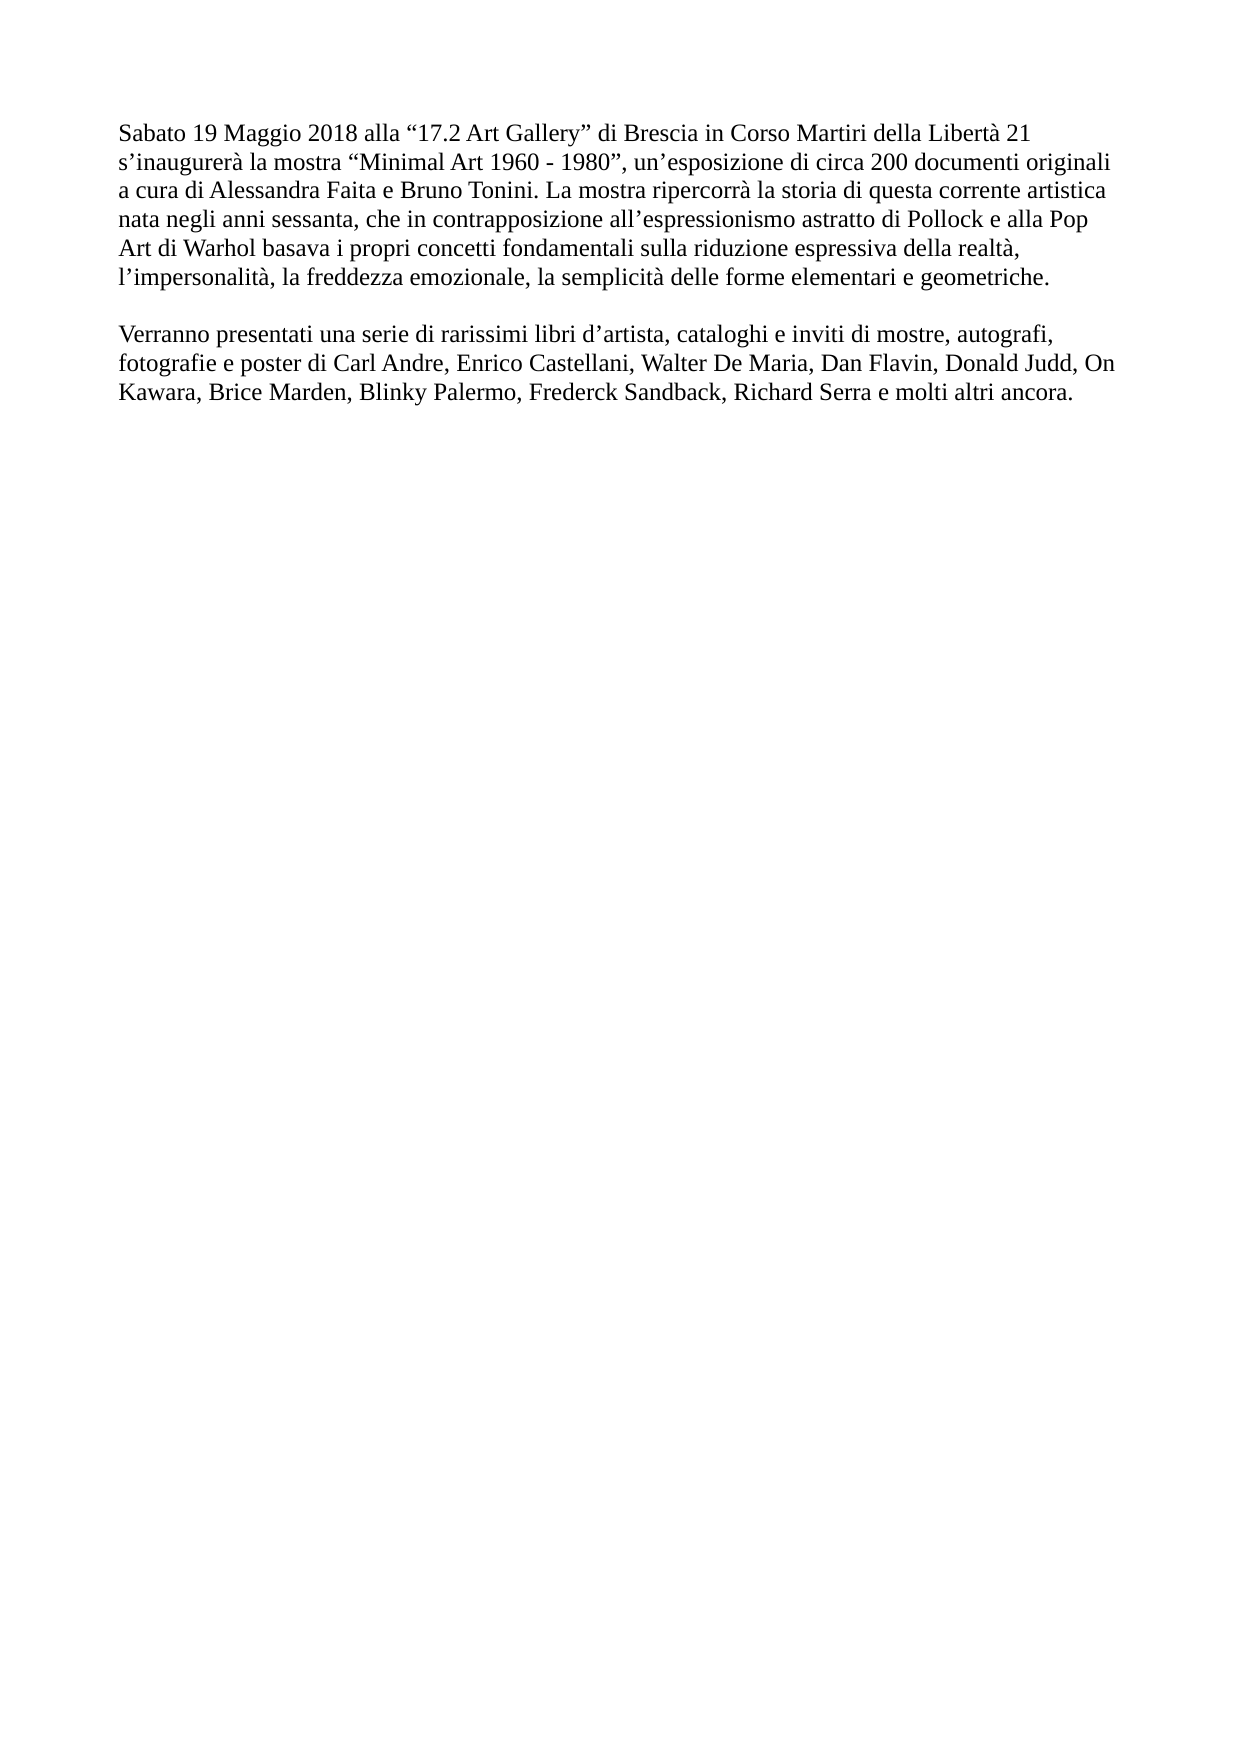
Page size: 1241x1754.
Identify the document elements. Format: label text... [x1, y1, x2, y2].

text Sabato 19 Maggio 2018 alla “17.2 Art Gallery” di Brescia in Corso Martiri della Libertà 21 s’inaugurerà la mostra “Minimal Art 1960 - 1980”, un’esposizione di circa 200 documenti originali a cura di Alessandra Faita e Bruno Tonini. La mostra ripercorrà la storia di questa corrente artistica nata negli anni sessanta, che in contrapposizione all’espressionismo astratto di Pollock e alla Pop Art di Warhol basava i propri concetti fondamentali sulla riduzione espressiva della realtà, l’impersonalità, la freddezza emozionale, la semplicità delle forme elementari e geometriche. Verranno presentati una serie di rarissimi libri d’artista, cataloghi e inviti di mostre, autografi, fotografie e poster di Carl Andre, Enrico Castellani, Walter De Maria, Dan Flavin, Donald Judd, On Kawara, Brice Marden, Blinky Palermo, Frederck Sandback, Richard Serra e molti altri ancora. [118, 118, 1122, 406]
